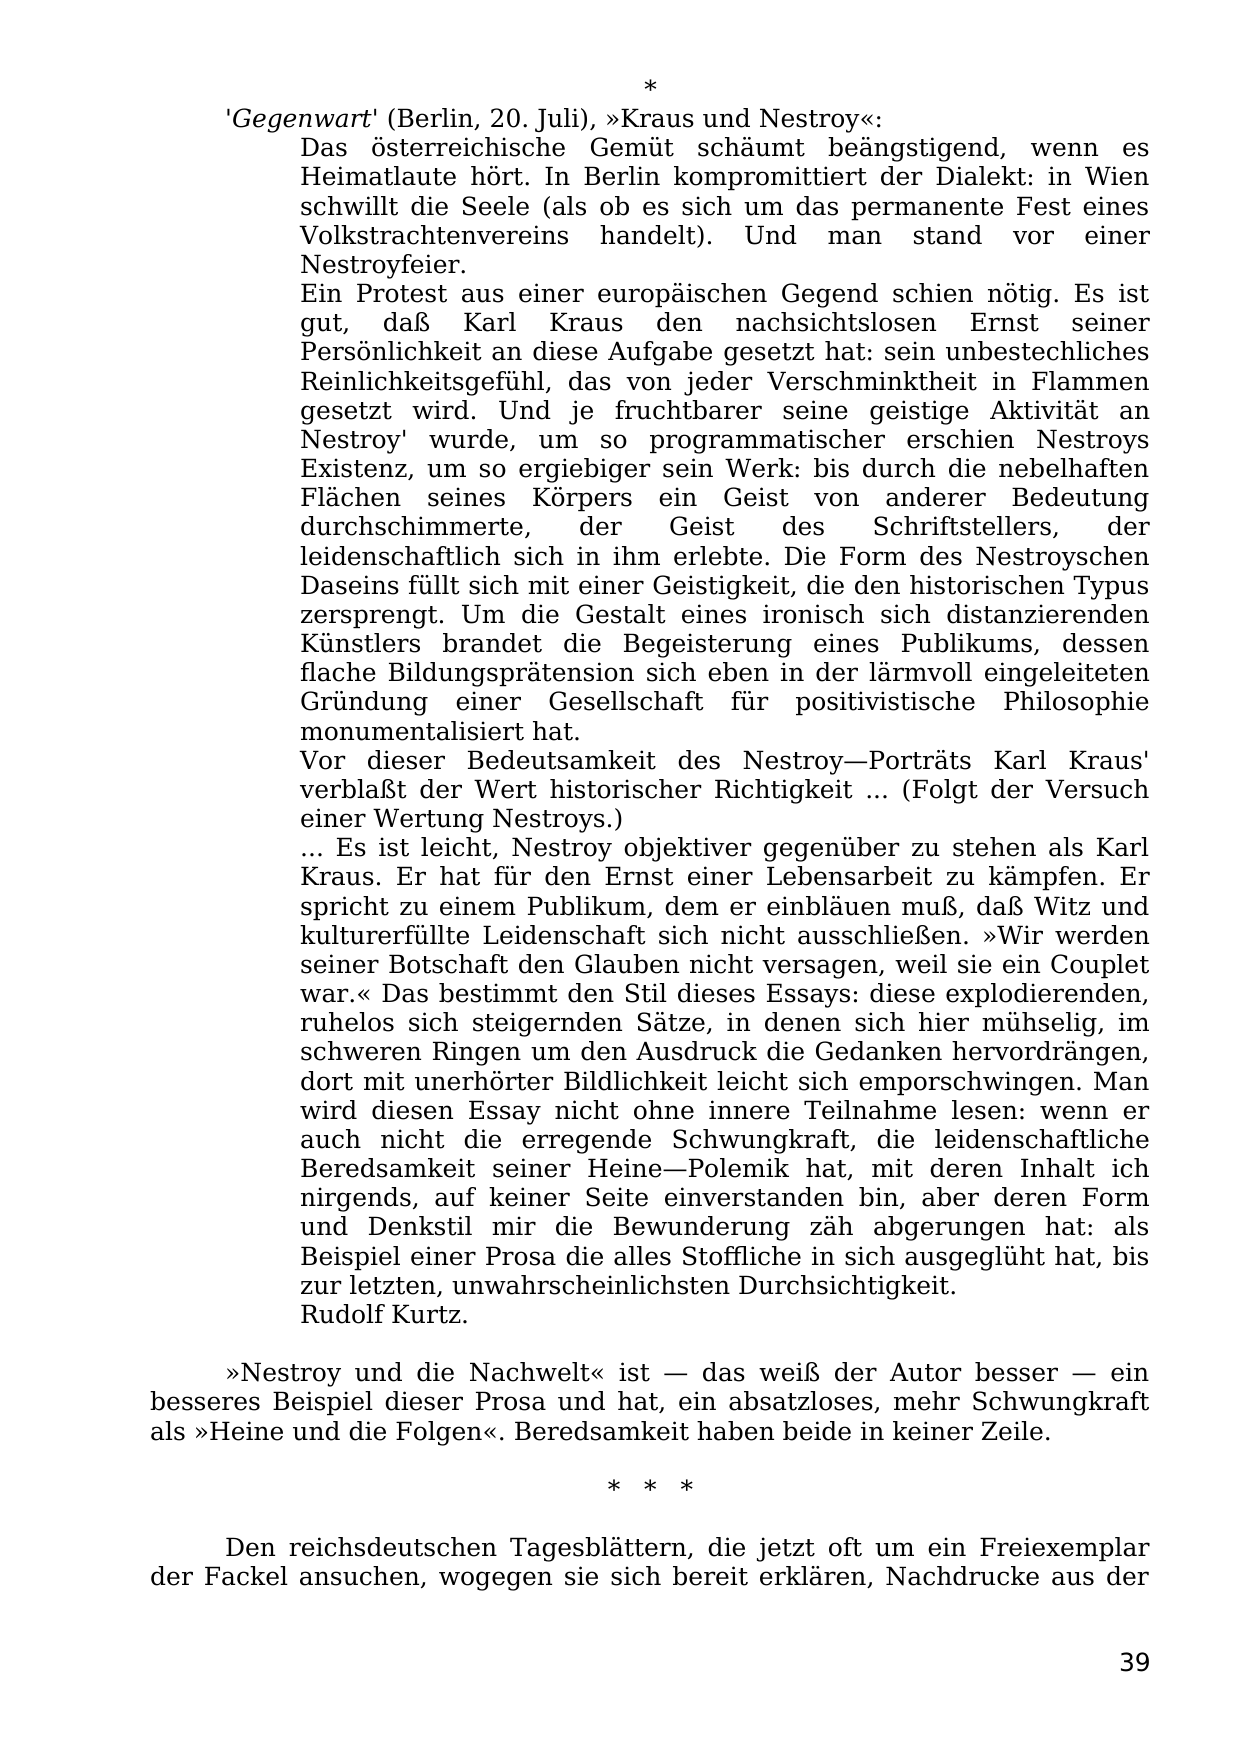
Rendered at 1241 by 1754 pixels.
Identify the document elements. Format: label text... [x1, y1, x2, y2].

text Das österreichische Gemüt schäumt beängstigend, wenn es Heimatlaute hört. In Berlin kompromittiert der Dialekt: in Wien schwillt die Seele (als ob es sich um das permanente Fest eines Volkstrachtenvereins handelt). Und man stand vor einer Nestroyfeier. [300, 133, 1151, 279]
text * [150, 75, 1151, 104]
text Ein Protest aus einer europäischen Gegend schien nötig. Es ist gut, daß Karl Kraus den nachsichtslosen Ernst seiner Persönlichkeit an diese Aufgabe gesetzt hat: sein unbestechliches Reinlichkeitsgefühl, das von jeder Verschminktheit in Flammen gesetzt wird. Und je fruchtbarer seine geistige Aktivität an Nestroy' wurde, um so programmatischer erschien Nestroys Existenz, um so ergiebiger sein Werk: bis durch die nebelhaften Flächen seines Körpers ein Geist von anderer Bedeutung durchschimmerte, der Geist des Schriftstellers, der leidenschaftlich sich in ihm erlebte. Die Form des Nestroyschen Daseins füllt sich mit einer Geistigkeit, die den historischen Typus zersprengt. Um die Gestalt eines ironisch sich distanzierenden Künstlers brandet die Begeisterung eines Publikums, dessen flache Bildungsprätension sich eben in der lärmvoll eingeleiteten Gründung einer Gesellschaft für positivistische Philosophie monumentalisiert hat. [300, 279, 1151, 746]
text Den reichsdeutschen Tagesblättern, die jetzt oft um ein Freiexemplar der Fackel ansuchen, wogegen sie sich bereit erklären, Nachdrucke aus der [150, 1533, 1151, 1592]
text * * * [150, 1475, 1151, 1504]
text »Nestroy und die Nachwelt« ist — das weiß der Autor besser — ein besseres Beispiel dieser Prosa und hat, ein absatzloses, mehr Schwungkraft als »Heine und die Folgen«. Beredsamkeit haben beide in keiner Zeile. [150, 1358, 1151, 1446]
text ... Es ist leicht, Nestroy objektiver gegenüber zu stehen als Karl Kraus. Er hat für den Ernst einer Lebensarbeit zu kämpfen. Er spricht zu einem Publikum, dem er einbläuen muß, daß Witz und kulturerfüllte Leidenschaft sich nicht ausschließen. »Wir werden seiner Botschaft den Glauben nicht versagen, weil sie ein Couplet war.« Das bestimmt den Stil dieses Essays: diese explodierenden, ruhelos sich steigernden Sätze, in denen sich hier mühselig, im schweren Ringen um den Ausdruck die Gedanken hervordrängen, dort mit unerhörter Bildlichkeit leicht sich emporschwingen. Man wird diesen Essay nicht ohne innere Teilnahme lesen: wenn er auch nicht die erregende Schwungkraft, die leidenschaftliche Beredsamkeit seiner Heine—Polemik hat, mit deren Inhalt ich nirgends, auf keiner Seite einverstanden bin, aber deren Form und Denkstil mir die Bewunderung zäh abgerungen hat: als Beispiel einer Prosa die alles Stoffliche in sich ausgeglüht hat, bis zur letzten, unwahrscheinlichsten Durchsichtigkeit. [300, 833, 1151, 1300]
text 'Gegenwart' (Berlin, 20. Juli), »Kraus und Nestroy«: [150, 104, 1151, 133]
text Rudolf Kurtz. [300, 1300, 1151, 1329]
text Vor dieser Bedeutsamkeit des Nestroy—Porträts Karl Kraus' verblaßt der Wert historischer Richtigkeit ... (Folgt der Versuch einer Wertung Nestroys.) [300, 746, 1151, 833]
